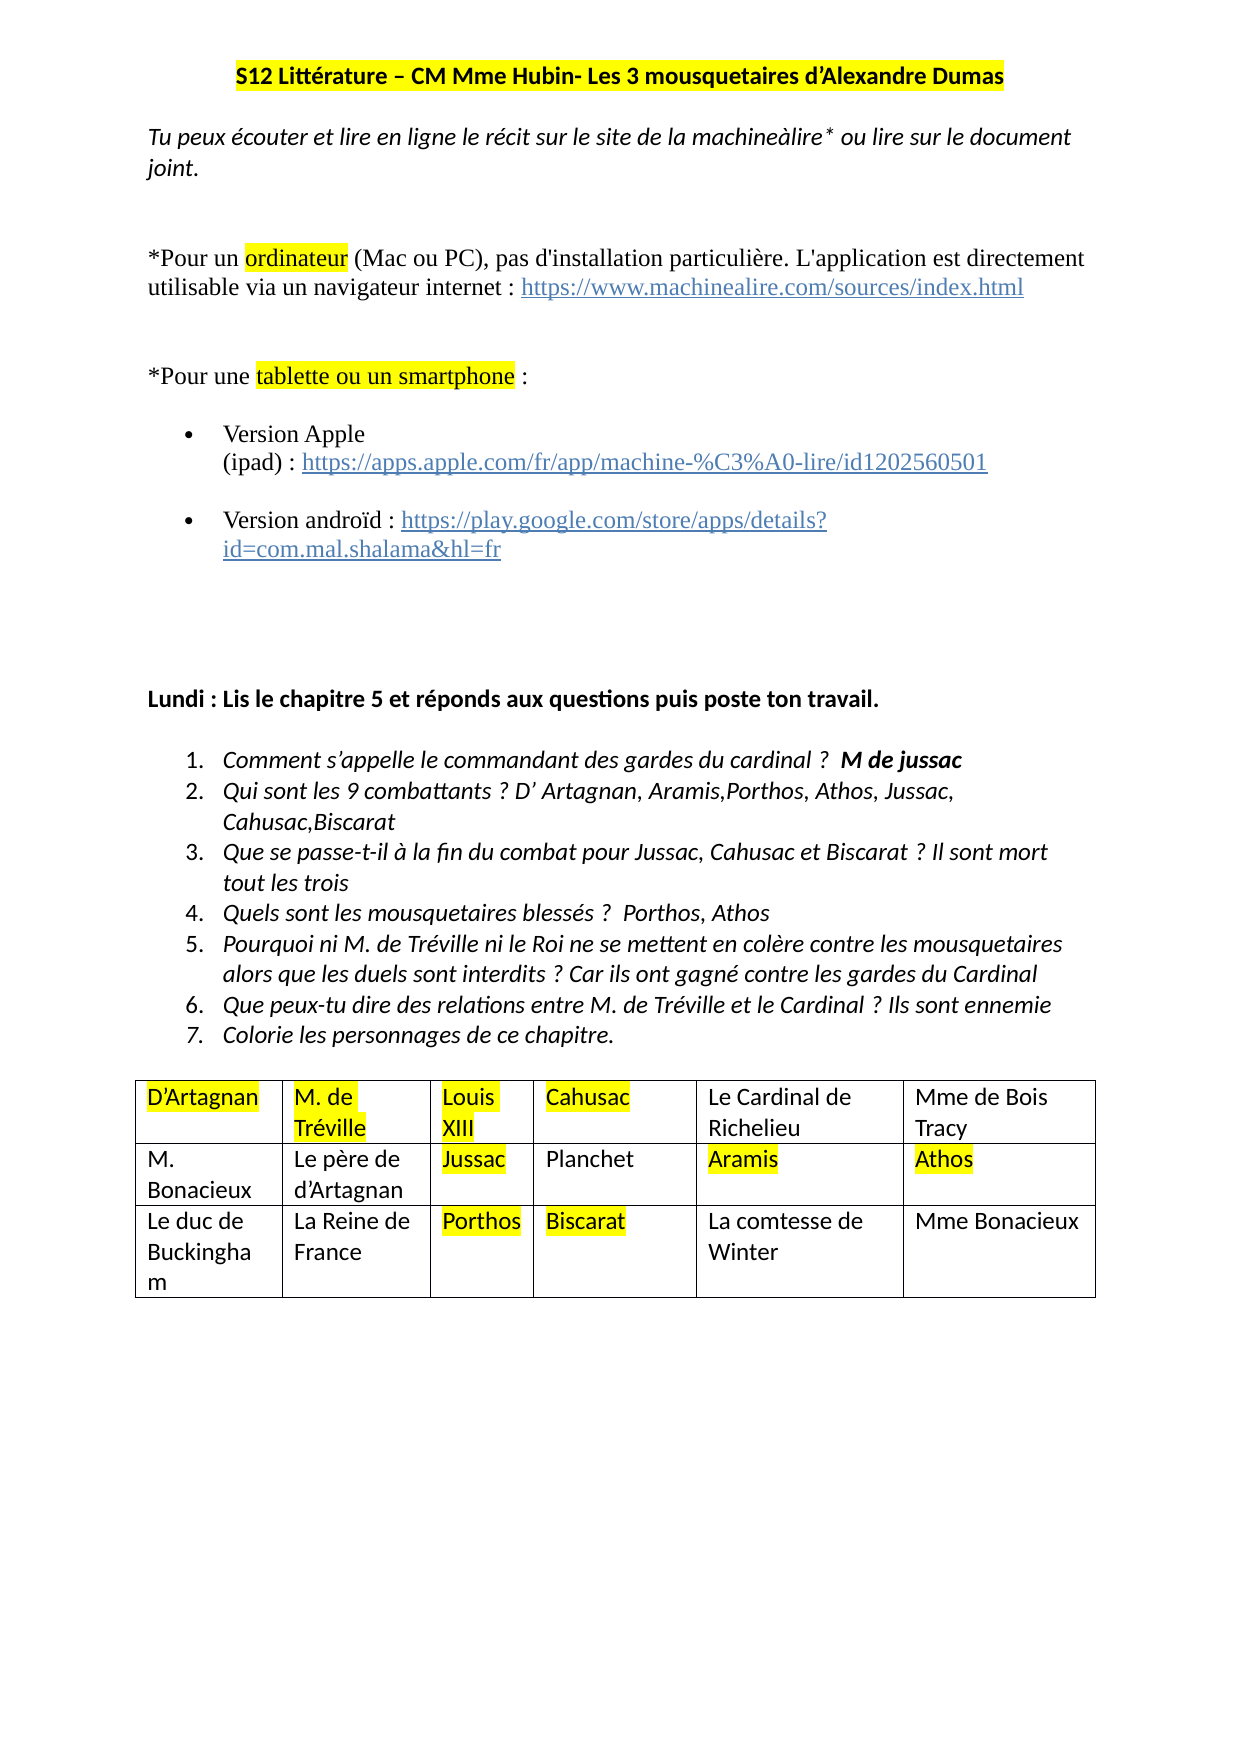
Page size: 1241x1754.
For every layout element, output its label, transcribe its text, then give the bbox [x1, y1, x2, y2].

table_cell Aramis [697, 1144, 903, 1204]
list Qui sont les 9 combattants ? D’ Artagnan, Aramis,Porthos, Athos, Jussac, Cahusac,Biscarat [185, 775, 1093, 836]
table_cell Athos [904, 1144, 1095, 1204]
table_header Louis XIII [431, 1081, 533, 1142]
table_cell Jussac [431, 1144, 533, 1204]
list Version androïd : https://play.google.com/store/apps/details?id=com.mal.shalama&hl=fr [185, 505, 1093, 563]
table_cell Mme Bonacieux [904, 1206, 1095, 1297]
table_cell Porthos [431, 1206, 533, 1297]
table_header M. de Tréville [283, 1081, 430, 1142]
list Comment s’appelle le commandant des gardes du cardinal ? M de jussac [185, 744, 1093, 775]
text Tu peux écouter et lire en ligne le récit sur le site de la machineàlire* ou lire sur le document joint. [148, 121, 1093, 182]
table_cell M. Bonacieux [136, 1144, 282, 1204]
table_header Mme de Bois Tracy [904, 1081, 1095, 1142]
list Quels sont les mousquetaires blessés ? Porthos, Athos [185, 897, 1093, 928]
table_header Cahusac [534, 1081, 696, 1142]
list Que se passe-t-il à la fin du combat pour Jussac, Cahusac et Biscarat ? Il sont mort tout les trois [185, 836, 1093, 897]
list Colorie les personnages de ce chapitre. [185, 1019, 1093, 1050]
list Pourquoi ni M. de Tréville ni le Roi ne se mettent en colère contre les mousquetaires alors que les duels sont interdits ? Car ils ont gagné contre les gardes du Cardinal [185, 928, 1093, 989]
text *Pour un ordinateur (Mac ou PC), pas d'installation particulière. L'application est directement utilisable via un navigateur internet : https://www.machinealire.com/sources/index.html [148, 243, 1093, 301]
table_cell La Reine de France [283, 1206, 430, 1297]
text Lundi : Lis le chapitre 5 et réponds aux questions puis poste ton travail. [148, 683, 1093, 714]
text S12 Littérature – CM Mme Hubin- Les 3 mousquetaires d’Alexandre Dumas [148, 60, 1093, 91]
table_cell Le duc de Buckingham [136, 1206, 282, 1297]
table_cell Planchet [534, 1144, 696, 1204]
text *Pour une tablette ou un smartphone : [148, 361, 1093, 389]
table_header D’Artagnan [136, 1081, 282, 1142]
table_cell Le père de d’Artagnan [283, 1144, 430, 1204]
list Que peux-tu dire des relations entre M. de Tréville et le Cardinal ? Ils sont ennemie [185, 989, 1093, 1019]
table_cell La comtesse de Winter [697, 1206, 903, 1297]
table_header Le Cardinal de Richelieu [697, 1081, 903, 1142]
list Version Apple (ipad) : https://apps.apple.com/fr/app/machine-%C3%A0-lire/id1202560501 [185, 419, 1093, 476]
table_cell Biscarat [534, 1206, 696, 1297]
